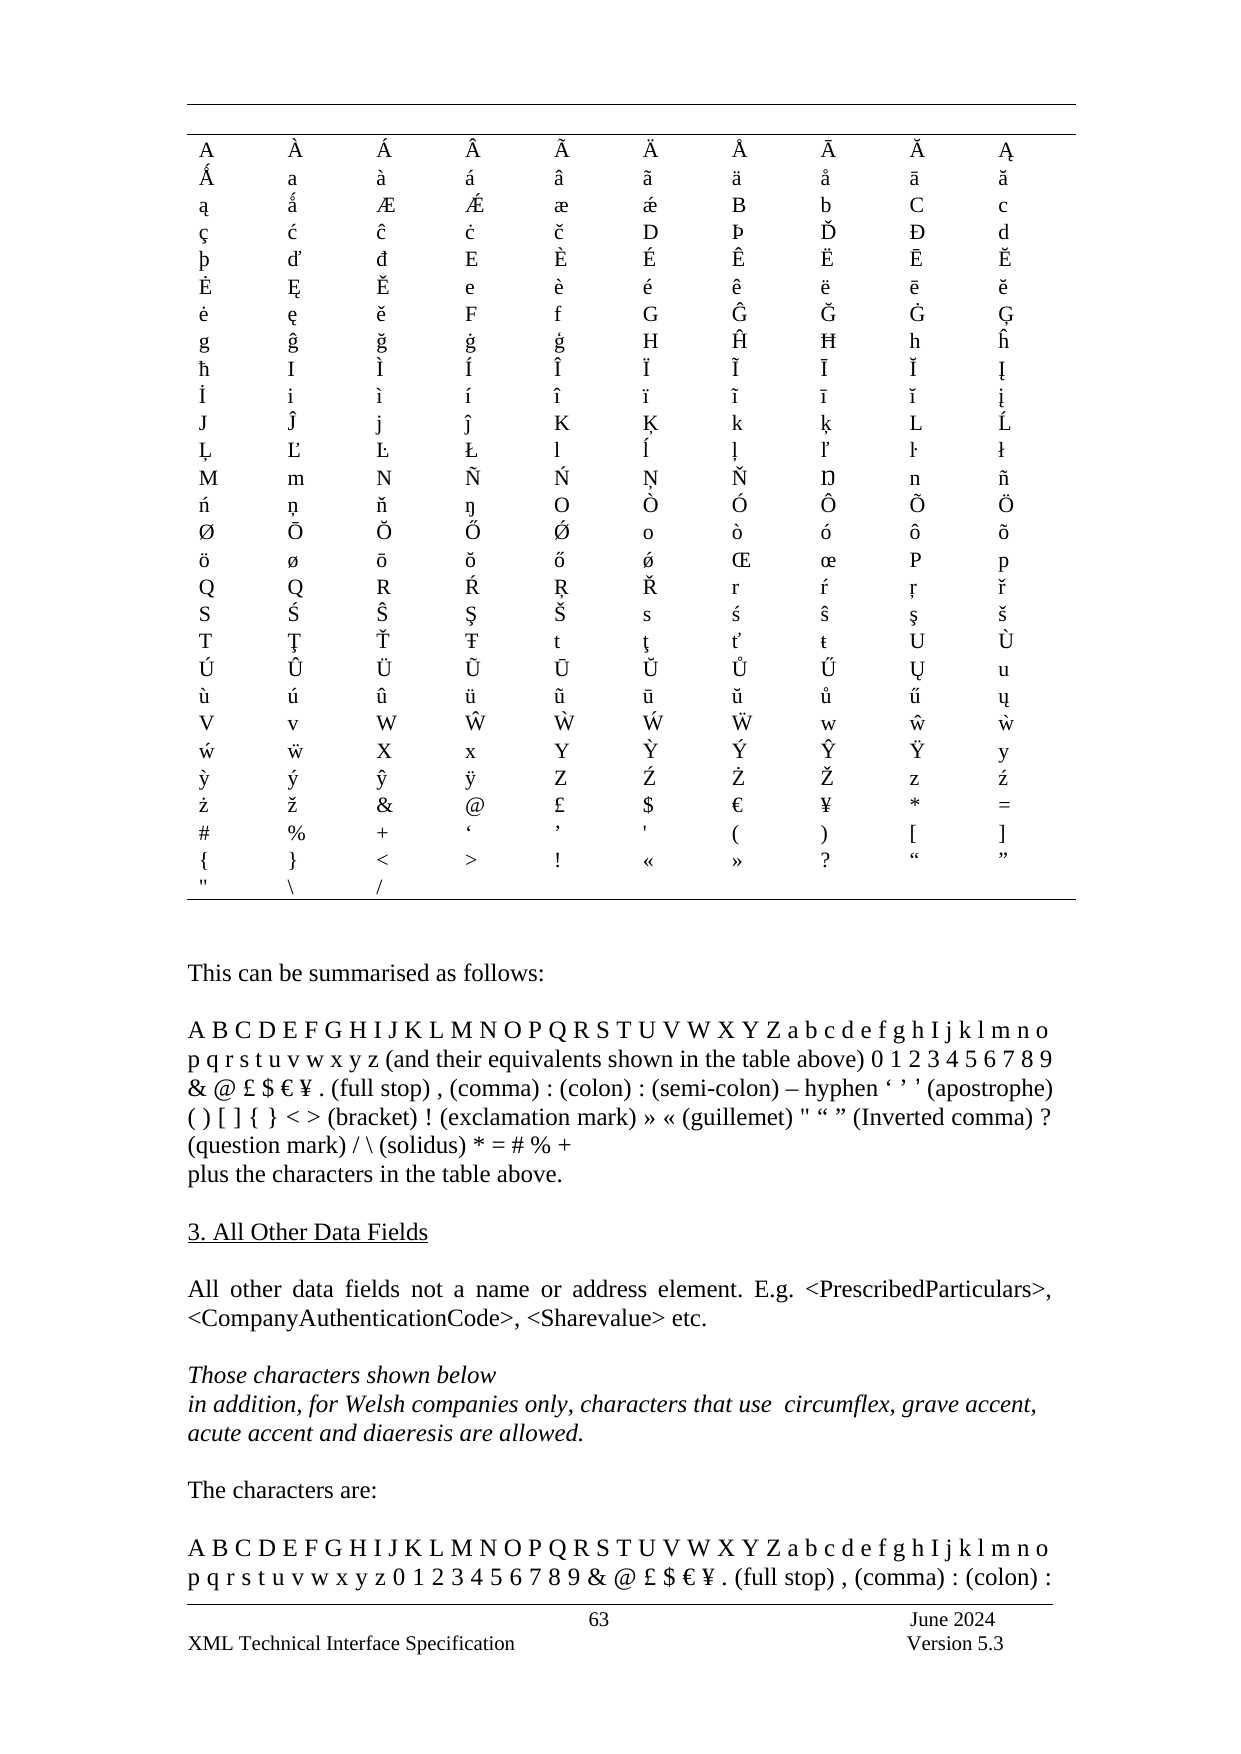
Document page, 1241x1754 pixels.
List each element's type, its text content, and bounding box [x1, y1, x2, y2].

table_cell ˮ [987, 845, 1076, 872]
table_cell H [631, 326, 720, 353]
table_cell k [720, 408, 809, 435]
table_cell ŵ [898, 708, 987, 736]
table_cell F [454, 299, 543, 326]
table_cell ó [809, 517, 898, 544]
table_cell ł [987, 435, 1076, 463]
table_cell ľ [809, 435, 898, 463]
table_cell ü [454, 681, 543, 708]
table_cell e [454, 272, 543, 299]
table_cell č [543, 217, 631, 244]
table_cell Õ [898, 490, 987, 517]
table_cell ŕ [809, 572, 898, 599]
table_cell ŝ [809, 599, 898, 626]
table_cell ő [543, 545, 631, 572]
table_cell Û [276, 654, 365, 681]
table_cell r [720, 572, 809, 599]
table_cell E [454, 244, 543, 272]
table_cell { [187, 845, 276, 872]
table_cell o [631, 517, 720, 544]
table_cell [543, 872, 631, 899]
table_cell h [898, 326, 987, 353]
table_cell Ś [276, 599, 365, 626]
table_cell Ÿ [898, 736, 987, 763]
table_cell Ż [720, 763, 809, 790]
table_cell ʼ [543, 818, 631, 845]
table_cell R [365, 572, 454, 599]
table_cell Ų [898, 654, 987, 681]
table_cell s [631, 599, 720, 626]
table_cell Ņ [631, 463, 720, 490]
table_cell Ỳ [631, 736, 720, 763]
table_cell ř [987, 572, 1076, 599]
table_cell Ä [631, 135, 720, 162]
table_cell ť [720, 626, 809, 654]
table_cell ũ [543, 681, 631, 708]
table_cell Ŕ [454, 572, 543, 599]
table_cell n [898, 463, 987, 490]
table_cell z [898, 763, 987, 790]
table_cell Ě [365, 272, 454, 299]
table_cell \ [276, 872, 365, 899]
table_cell Ğ [809, 299, 898, 326]
table_cell ĕ [987, 272, 1076, 299]
table_cell ŭ [720, 681, 809, 708]
table_cell p [987, 545, 1076, 572]
table_cell Š [543, 599, 631, 626]
table_cell [454, 872, 543, 899]
table_cell À [276, 135, 365, 162]
table_cell ļ [720, 435, 809, 463]
table_cell € [720, 790, 809, 817]
table_cell Ø [187, 517, 276, 544]
table_header [187, 105, 1076, 134]
table_cell ō [365, 545, 454, 572]
table_cell ú [276, 681, 365, 708]
table_cell Ģ [987, 299, 1076, 326]
table_cell Å [720, 135, 809, 162]
table_cell ţ [631, 626, 720, 654]
table_cell î [543, 381, 631, 408]
table_cell a [276, 163, 365, 190]
table_cell Ë [809, 244, 898, 272]
table_cell ă [987, 163, 1076, 190]
table_cell Ĵ [276, 408, 365, 435]
table_cell Ķ [631, 408, 720, 435]
text 3. All Other Data Fields [187, 1217, 1053, 1246]
table_cell D [631, 217, 720, 244]
table_cell ǽ [631, 190, 720, 217]
table_cell ž [276, 790, 365, 817]
table_cell Ů [720, 654, 809, 681]
table_cell å [809, 163, 898, 190]
table_cell w [809, 708, 898, 736]
table_cell Þ [720, 217, 809, 244]
table_cell ( [720, 818, 809, 845]
table_cell ẃ [187, 736, 276, 763]
table_cell ǻ [276, 190, 365, 217]
table_cell Ý [720, 736, 809, 763]
table_cell ñ [987, 463, 1076, 490]
table_cell à [365, 163, 454, 190]
table_cell ā [898, 163, 987, 190]
table_cell ź [987, 763, 1076, 790]
table_cell [809, 872, 898, 899]
table_cell ý [276, 763, 365, 790]
table_cell Ō [276, 517, 365, 544]
table_cell ŀ [898, 435, 987, 463]
table_cell ů [809, 681, 898, 708]
table_cell ‘ [454, 818, 543, 845]
table_cell Ū [543, 654, 631, 681]
table_cell A [187, 135, 276, 162]
table_cell I [276, 354, 365, 381]
table_cell Q [276, 572, 365, 599]
table_cell B [720, 190, 809, 217]
table_cell ķ [809, 408, 898, 435]
table_cell Į [987, 354, 1076, 381]
table_cell Ň [720, 463, 809, 490]
table_cell [898, 872, 987, 899]
table_cell æ [543, 190, 631, 217]
table_cell Ž [809, 763, 898, 790]
table_cell G [631, 299, 720, 326]
table_cell Ā [809, 135, 898, 162]
table_cell % [276, 818, 365, 845]
table_cell ż [187, 790, 276, 817]
table_cell Ì [365, 354, 454, 381]
table_cell Ŵ [454, 708, 543, 736]
table_cell Y [543, 736, 631, 763]
table_cell Ö [987, 490, 1076, 517]
table_cell Ũ [454, 654, 543, 681]
table_cell Ǽ [454, 190, 543, 217]
text plus the characters in the table above. [187, 1159, 1053, 1188]
table_cell ď [276, 244, 365, 272]
table_cell đ [365, 244, 454, 272]
table_cell Ĕ [987, 244, 1076, 272]
table_cell ų [987, 681, 1076, 708]
table_cell ï [631, 381, 720, 408]
table_cell â [543, 163, 631, 190]
table_cell > [454, 845, 543, 872]
table_cell + [365, 818, 454, 845]
table_cell è [543, 272, 631, 299]
table_cell Ť [365, 626, 454, 654]
table_cell ã [631, 163, 720, 190]
table_cell Ŏ [365, 517, 454, 544]
table_cell ŗ [898, 572, 987, 599]
table_cell Ę [276, 272, 365, 299]
table_cell » [720, 845, 809, 872]
text All other data fields not a name or address element. E.g. <PrescribedParticulars>, <CompanyAuthenticationCode>, <Sharevalue> etc. [187, 1274, 1053, 1332]
table_cell c [987, 190, 1076, 217]
table_cell ĥ [987, 326, 1076, 353]
table_cell < [365, 845, 454, 872]
table_cell & [365, 790, 454, 817]
table_cell þ [187, 244, 276, 272]
text The characters are: [187, 1476, 1053, 1504]
table_cell ò [720, 517, 809, 544]
table_cell g [187, 326, 276, 353]
table_cell Ï [631, 354, 720, 381]
table_cell V [187, 708, 276, 736]
table_cell ė [187, 299, 276, 326]
table_cell ǿ [631, 545, 720, 572]
table_cell Ĝ [720, 299, 809, 326]
table_cell ẁ [987, 708, 1076, 736]
table_cell Î [543, 354, 631, 381]
table_cell ô [898, 517, 987, 544]
table_cell ġ [454, 326, 543, 353]
table_cell Ď [809, 217, 898, 244]
table_cell Q [187, 572, 276, 599]
table_cell [ [898, 818, 987, 845]
table_cell ħ [187, 354, 276, 381]
table_cell * [898, 790, 987, 817]
table_cell Ŋ [809, 463, 898, 490]
table_cell Ź [631, 763, 720, 790]
table_cell T [187, 626, 276, 654]
table_cell Ē [898, 244, 987, 272]
table_cell ŏ [454, 545, 543, 572]
table_cell } [276, 845, 365, 872]
table_cell Ò [631, 490, 720, 517]
table_cell ÿ [454, 763, 543, 790]
text A B C D E F G H I J K L M N O P Q R S T U V W X Y Z a b c d e f g h I j k l m n o p q r s t u v w x y z 0 1 2 3 4 5 6 7 8 9 & @ £ $ € ¥ . (full stop) , (comma) : (colon) : [187, 1533, 1053, 1591]
table_cell ĵ [454, 408, 543, 435]
table_cell Ñ [454, 463, 543, 490]
table_cell Ă [898, 135, 987, 162]
table_cell b [809, 190, 898, 217]
table_cell y [987, 736, 1076, 763]
table_cell Ǻ [187, 163, 276, 190]
table_cell ū [631, 681, 720, 708]
table_cell Ļ [187, 435, 276, 463]
table_cell Ŀ [365, 435, 454, 463]
table_cell ģ [543, 326, 631, 353]
table_cell Ó [720, 490, 809, 517]
table_cell Ą [987, 135, 1076, 162]
table_cell Â [454, 135, 543, 162]
table_cell Z [543, 763, 631, 790]
table_cell Ẃ [631, 708, 720, 736]
table_cell ĝ [276, 326, 365, 353]
table_cell f [543, 299, 631, 326]
table_cell ỳ [187, 763, 276, 790]
table_cell œ [809, 545, 898, 572]
text This can be summarised as follows: [187, 958, 1053, 987]
table_cell [720, 872, 809, 899]
table_cell Ń [543, 463, 631, 490]
table_cell ê [720, 272, 809, 299]
table_cell J [187, 408, 276, 435]
table_cell á [454, 163, 543, 190]
table_cell ĺ [631, 435, 720, 463]
table_cell į [987, 381, 1076, 408]
table_cell d [987, 217, 1076, 244]
table_cell û [365, 681, 454, 708]
table_cell ĉ [365, 217, 454, 244]
table_cell Ţ [276, 626, 365, 654]
table_cell ) [809, 818, 898, 845]
table_cell ù [187, 681, 276, 708]
table_cell Ė [187, 272, 276, 299]
table_cell W [365, 708, 454, 736]
table_cell Ĭ [898, 354, 987, 381]
table_cell ī [809, 381, 898, 408]
table_cell C [898, 190, 987, 217]
table_cell Í [454, 354, 543, 381]
table_cell í [454, 381, 543, 408]
table_cell S [187, 599, 276, 626]
table_cell Ŭ [631, 654, 720, 681]
table_cell Ü [365, 654, 454, 681]
table_cell l [543, 435, 631, 463]
table_cell U [898, 626, 987, 654]
table_cell [631, 872, 720, 899]
table_cell “ [898, 845, 987, 872]
table_cell [987, 872, 1076, 899]
table_cell X [365, 736, 454, 763]
table_cell õ [987, 517, 1076, 544]
table_cell ń [187, 490, 276, 517]
table_cell İ [187, 381, 276, 408]
table_cell Đ [898, 217, 987, 244]
table_cell u [987, 654, 1076, 681]
table_cell ] [987, 818, 1076, 845]
table_cell $ [631, 790, 720, 817]
table_cell ğ [365, 326, 454, 353]
table_cell ĭ [898, 381, 987, 408]
table_cell ë [809, 272, 898, 299]
table_cell Ŗ [543, 572, 631, 599]
table_cell Ĺ [987, 408, 1076, 435]
table_cell š [987, 599, 1076, 626]
table_cell x [454, 736, 543, 763]
table_cell « [631, 845, 720, 872]
table_cell ŷ [365, 763, 454, 790]
table_cell ċ [454, 217, 543, 244]
table_cell Æ [365, 190, 454, 217]
table_cell v [276, 708, 365, 736]
table_cell Ġ [898, 299, 987, 326]
text A B C D E F G H I J K L M N O P Q R S T U V W X Y Z a b c d e f g h I j k l m n o p q r s t u v w x y z (and their equivalents shown in the table above) 0 1 2 3 4 5 6 7 8 9 & @ £ $ € ¥ . (full stop) , (comma) : (colon) : (semi-colon) – hyphen ‘ ’ ’ (apostrophe) ( ) [ ] { } < > (bracket) ! (exclamation mark) » « (guillemet) " “ ” (Inverted comma) ? (question mark) / \ (solidus) * = # % + [187, 1015, 1053, 1159]
table_cell ø [276, 545, 365, 572]
table_cell ē [898, 272, 987, 299]
table_cell Ĩ [720, 354, 809, 381]
table_cell = [987, 790, 1076, 817]
table_cell Ẁ [543, 708, 631, 736]
table_cell ű [898, 681, 987, 708]
table_cell / [365, 872, 454, 899]
table_cell Ī [809, 354, 898, 381]
table_cell O [543, 490, 631, 517]
table_cell Ł [454, 435, 543, 463]
table_cell Ő [454, 517, 543, 544]
table_cell Ŧ [454, 626, 543, 654]
table_cell é [631, 272, 720, 299]
table_cell m [276, 463, 365, 490]
table_cell Ú [187, 654, 276, 681]
table_cell ç [187, 217, 276, 244]
table_cell Ħ [809, 326, 898, 353]
table_cell É [631, 244, 720, 272]
table_cell Ŷ [809, 736, 898, 763]
table_cell ć [276, 217, 365, 244]
table_cell È [543, 244, 631, 272]
table_cell Ű [809, 654, 898, 681]
table_cell # [187, 818, 276, 845]
table_cell ň [365, 490, 454, 517]
table_cell K [543, 408, 631, 435]
table_cell Ã [543, 135, 631, 162]
table_cell Ǿ [543, 517, 631, 544]
table_cell ! [543, 845, 631, 872]
table_cell M [187, 463, 276, 490]
table_cell Ô [809, 490, 898, 517]
table_cell ä [720, 163, 809, 190]
table_cell Ŝ [365, 599, 454, 626]
table_cell Ş [454, 599, 543, 626]
table_cell " [187, 872, 276, 899]
text Those characters shown below in addition, for Welsh companies only, characters that use circumflex, grave accent, acute accent and diaeresis are allowed. [187, 1361, 1053, 1447]
table_cell @ [454, 790, 543, 817]
table_cell ě [365, 299, 454, 326]
table_cell ŧ [809, 626, 898, 654]
table_cell t [543, 626, 631, 654]
table_cell Ù [987, 626, 1076, 654]
table_cell ŋ [454, 490, 543, 517]
table_cell j [365, 408, 454, 435]
table_cell Á [365, 135, 454, 162]
table_cell N [365, 463, 454, 490]
table_cell P [898, 545, 987, 572]
table_cell ņ [276, 490, 365, 517]
table_cell ì [365, 381, 454, 408]
table_cell ĩ [720, 381, 809, 408]
table_cell Œ [720, 545, 809, 572]
table_cell ę [276, 299, 365, 326]
table_cell ' [631, 818, 720, 845]
table_cell ş [898, 599, 987, 626]
table_cell ¥ [809, 790, 898, 817]
table_cell ś [720, 599, 809, 626]
table_cell Ĥ [720, 326, 809, 353]
table_cell Ř [631, 572, 720, 599]
table_cell i [276, 381, 365, 408]
table_cell Ľ [276, 435, 365, 463]
table_cell Ẅ [720, 708, 809, 736]
table_cell ẅ [276, 736, 365, 763]
table_cell ö [187, 545, 276, 572]
table_cell L [898, 408, 987, 435]
table_cell ą [187, 190, 276, 217]
table_cell Ê [720, 244, 809, 272]
table_cell £ [543, 790, 631, 817]
table_cell ? [809, 845, 898, 872]
